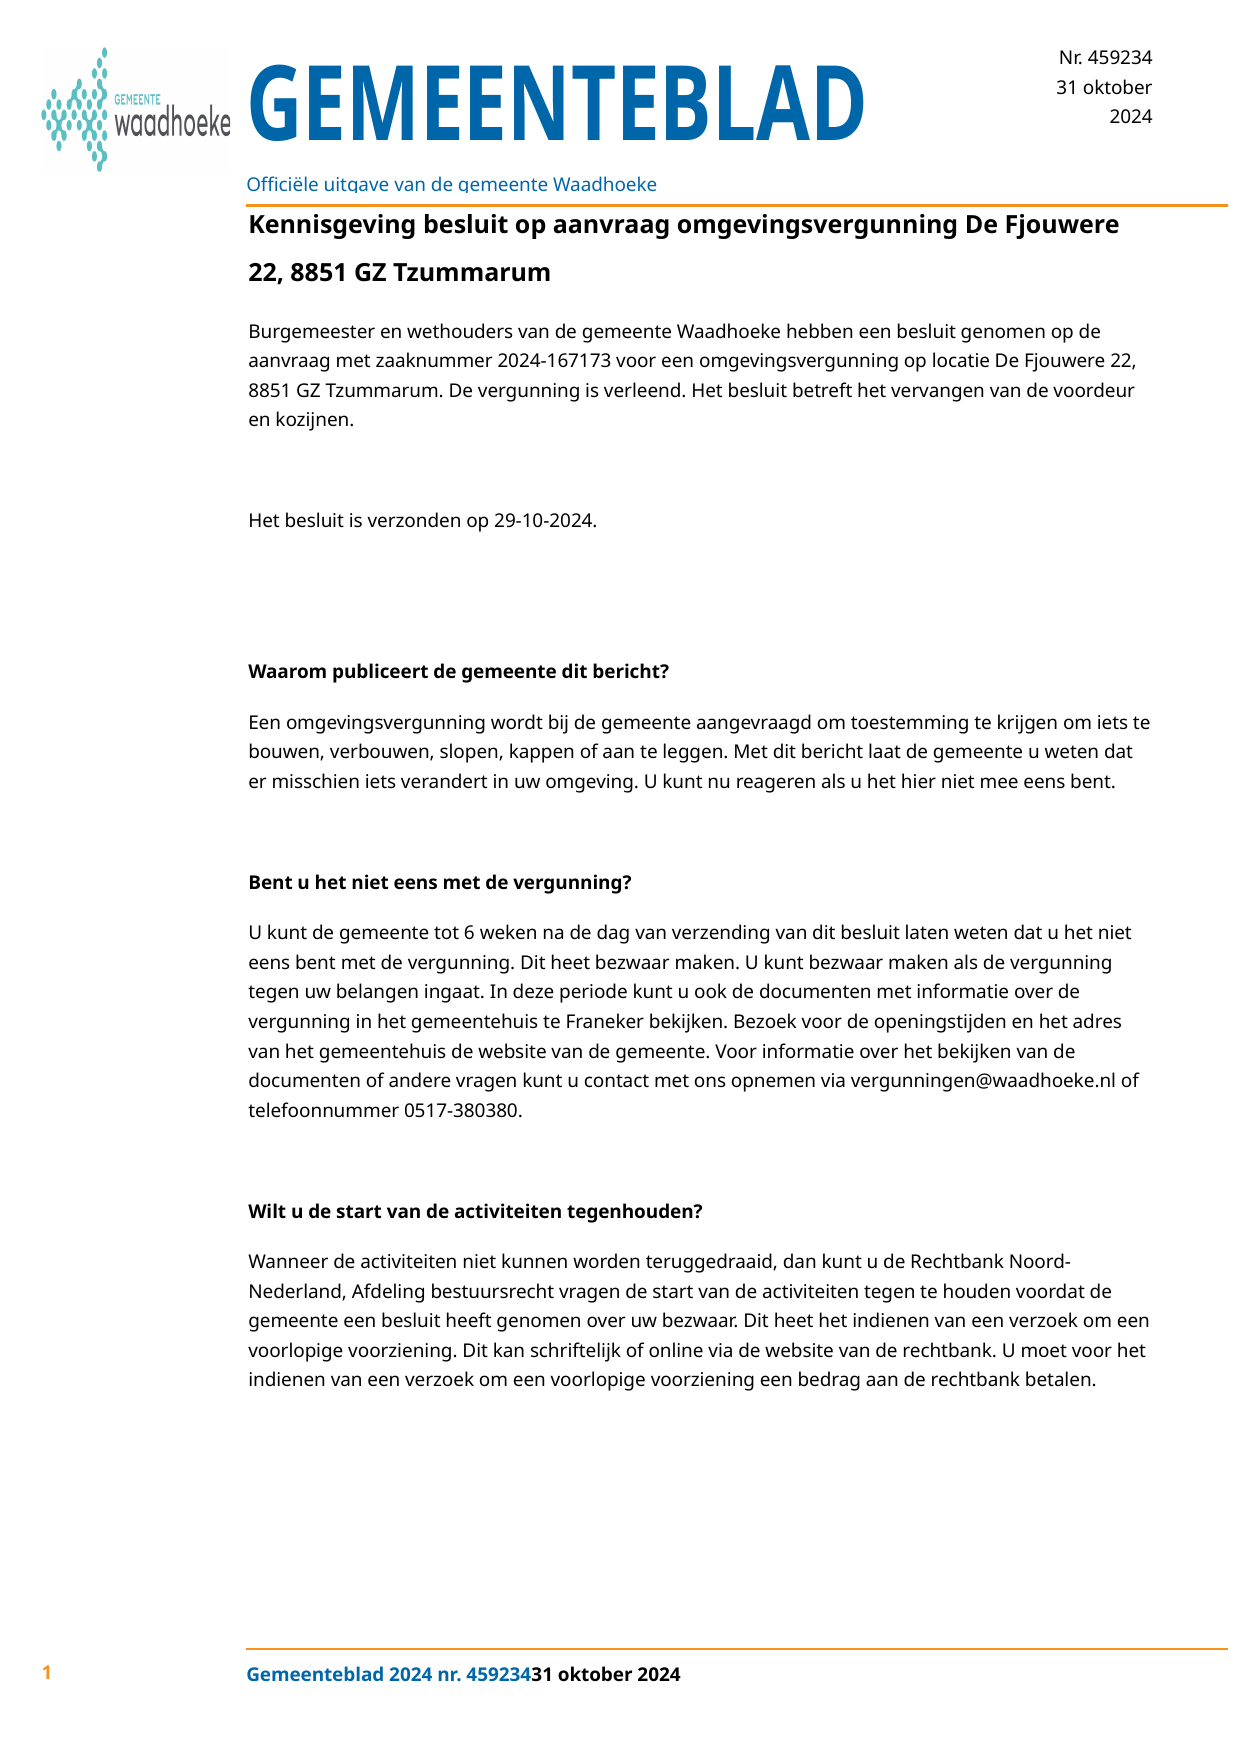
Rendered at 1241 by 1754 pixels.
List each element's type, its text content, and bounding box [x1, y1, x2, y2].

text Burgemeester en wethouders van de gemeente Waadhoeke hebben een besluit genomen op de aanvraag met zaaknummer 2024-167173 voor een omgevingsvergunning op locatie De Fjouwere 22, 8851 GZ Tzummarum. De vergunning is verleend. Het besluit betreft het vervangen van de voordeur en kozijnen. [248, 318, 1152, 432]
picture [41, 47, 231, 172]
text Kennisgeving besluit op aanvraag omgevingsvergunning De Fjouwere 22, 8851 GZ Tzummarum [248, 207, 1152, 288]
text Bent u het niet eens met de vergunning? [248, 869, 1152, 895]
text Wilt u de start van de activiteiten tegenhouden? [248, 1198, 1152, 1224]
text Waarom publiceert de gemeente dit bericht? [248, 659, 1152, 684]
text Het besluit is verzonden op 29-10-2024. [248, 507, 1152, 533]
text Wanneer de activiteiten niet kunnen worden teruggedraaid, dan kunt u de Rechtbank Noord-Nederland, Afdeling bestuursrecht vragen de start van de activiteiten tegen te houden voordat de gemeente een besluit heeft genomen over uw bezwaar. Dit heet het indienen van een verzoek om een voorlopige voorziening. Dit kan schriftelijk of online via de website van de rechtbank. U moet voor het indienen van een verzoek om een voorlopige voorziening een bedrag aan de rechtbank betalen. [248, 1248, 1152, 1392]
text U kunt de gemeente tot 6 weken na de dag van verzending van dit besluit laten weten dat u het niet eens bent met de vergunning. Dit heet bezwaar maken. U kunt bezwaar maken als de vergunning tegen uw belangen ingaat. In deze periode kunt u ook de documenten met informatie over de vergunning in het gemeentehuis te Franeker bekijken. Bezoek voor de openingstijden en het adres van het gemeentehuis de website van de gemeente. Voor informatie over het bekijken van de documenten of andere vragen kunt u contact met ons opnemen via vergunningen@waadhoeke.nl of telefoonnummer 0517-380380. [248, 919, 1152, 1123]
text Een omgevingsvergunning wordt bij de gemeente aangevraagd om toestemming te krijgen om iets te bouwen, verbouwen, slopen, kappen of aan te leggen. Met dit bericht laat de gemeente u weten dat er misschien iets verandert in uw omgeving. U kunt nu reageren als u het hier niet mee eens bent. [248, 709, 1152, 794]
